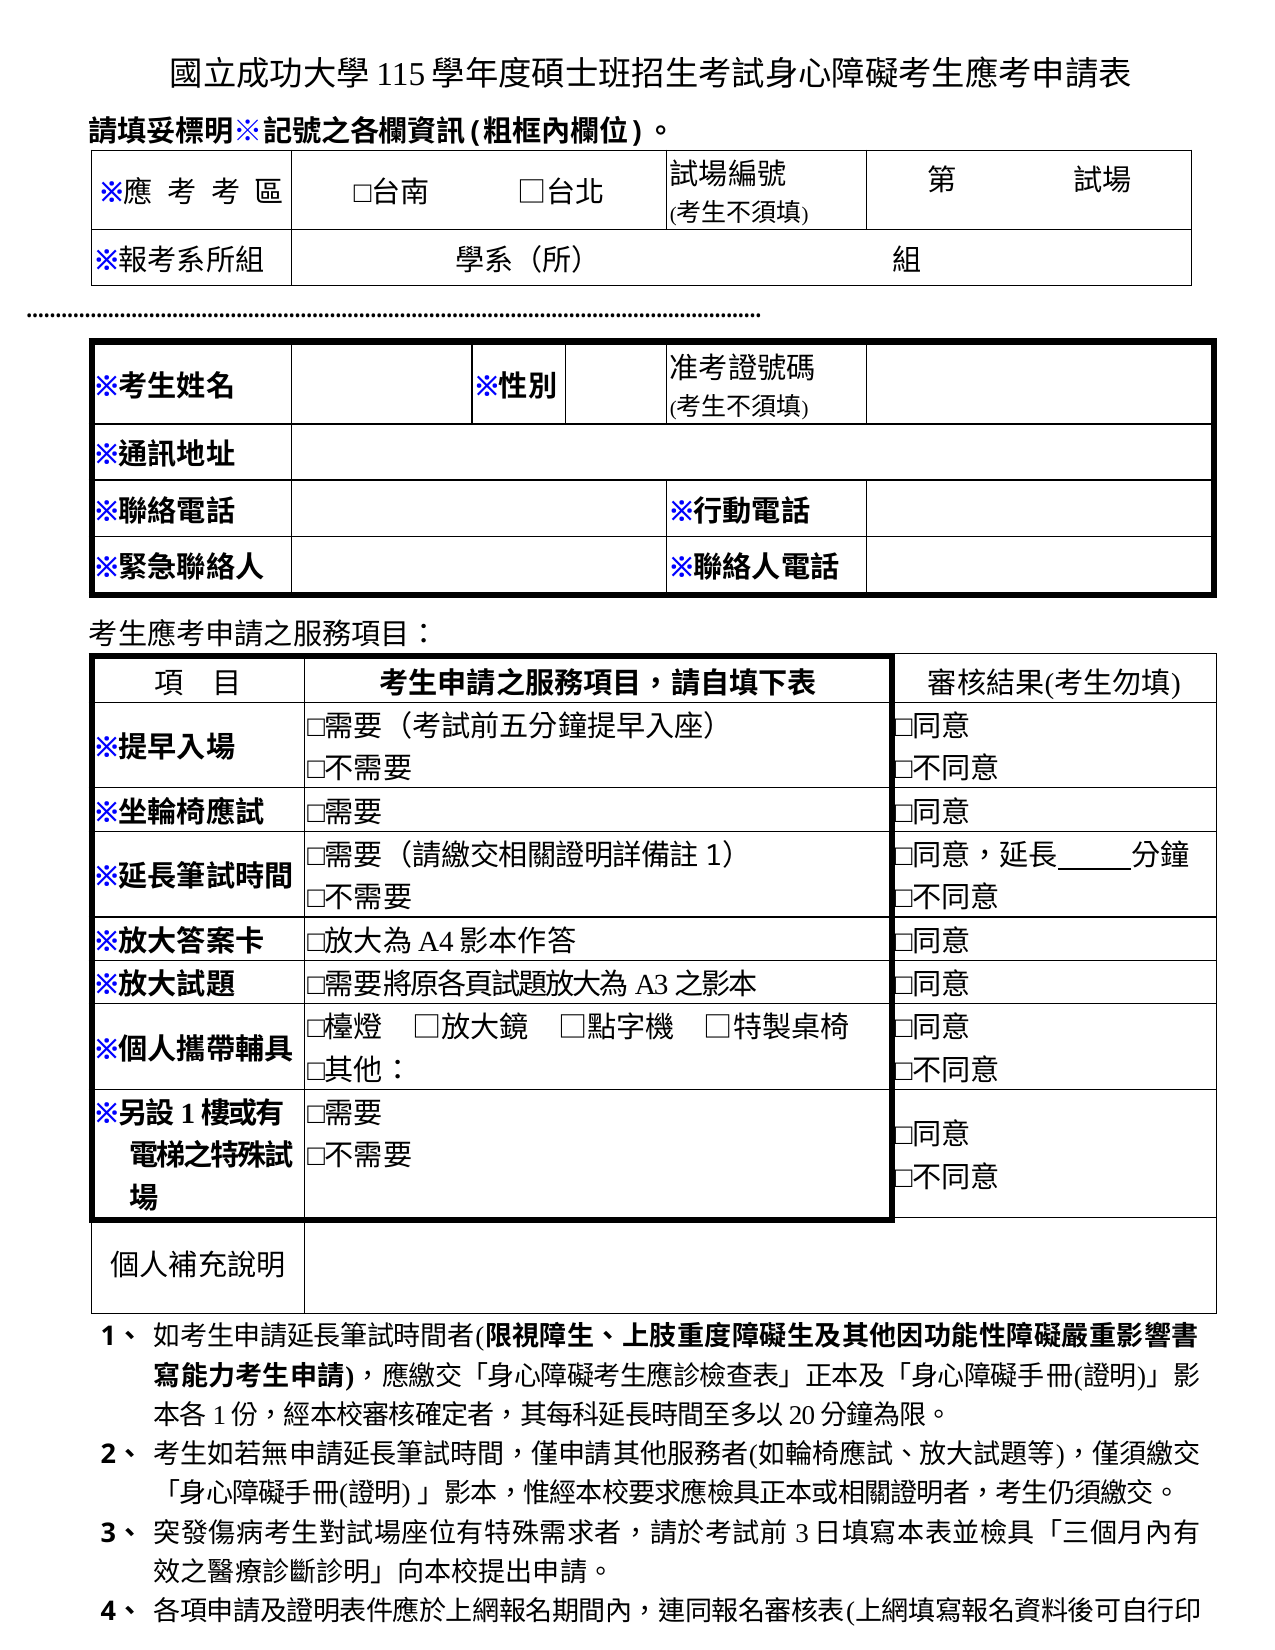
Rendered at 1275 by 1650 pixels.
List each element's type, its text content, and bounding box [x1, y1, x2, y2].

table_cell ※行動電話 [667, 481, 866, 536]
table_header ※性別 [473, 345, 565, 423]
table_header 審核結果(考生勿填) [895, 654, 1216, 702]
table_cell □需要（考試前五分鐘提早入座） □不需要 [305, 703, 889, 787]
text 考生應考申請之服務項目： [89, 611, 1212, 653]
table_header ※考生姓名 [95, 345, 291, 423]
table_header 試場編號 (考生不須填) [667, 151, 866, 229]
table_cell ※放大答案卡 [95, 918, 304, 960]
list 考生如若無申請延長筆試時間，僅申請其他服務者(如輪椅應試、放大試題等)，僅須繳交「身心障礙手冊(證明) 」影本，惟經本校要求應檢具正本或相關證明者，考生仍須繳交。 [100, 1432, 1201, 1511]
table_cell [292, 481, 666, 536]
table_header [566, 345, 666, 423]
table_cell □同意 □不同意 [895, 1090, 1216, 1217]
list 突發傷病考生對試場座位有特殊需求者，請於考試前3日填寫本表並檢具「三個月內有效之醫療診斷診明」向本校提出申請。 [100, 1511, 1201, 1589]
table_cell □同意 [895, 788, 1216, 831]
table_cell □同意 [895, 918, 1216, 960]
list 各項申請及證明表件應於上網報名期間內，連同報名審核表(上網填寫報名資料後可自行印 [100, 1589, 1201, 1629]
table_cell □同意 [895, 961, 1216, 1003]
text 國立成功大學115學年度碩士班招生考試身心障礙考生應考申請表 [89, 46, 1212, 95]
table_cell ※另設1樓或有電梯之特殊試場 [95, 1090, 304, 1217]
table_cell [867, 481, 1211, 536]
table_cell □檯燈 □放大鏡 □點字機 □特製桌椅 □其他： [305, 1004, 889, 1089]
table_cell [292, 425, 1211, 479]
table_header 項 目 [95, 659, 304, 702]
text 請填妥標明※記號之各欄資訊(粗框內欄位)。 [89, 107, 1212, 149]
table_cell ※延長筆試時間 [95, 832, 304, 916]
table_header 准考證號碼 (考生不須填) [667, 345, 866, 423]
table_cell [292, 537, 666, 592]
list 如考生申請延長筆試時間者(限視障生、上肢重度障礙生及其他因功能性障礙嚴重影響書寫能力考生申請)，應繳交「身心障礙考生應診檢查表」正本及「身心障礙手冊(證明)」影本各1份，經本校審核確定者，其每科延長時間至多以20分鐘為限。 [100, 1314, 1201, 1432]
table_cell ※報考系所組 [92, 230, 291, 285]
table_cell □需要（請繳交相關證明詳備註1） □不需要 [305, 832, 889, 916]
table_header 第 試場 [867, 151, 1191, 229]
table_cell ※坐輪椅應試 [95, 788, 304, 831]
table_cell 學系（所） 組 [292, 230, 1191, 285]
table_cell ※聯絡人電話 [667, 537, 866, 592]
table_cell ※個人攜帶輔具 [95, 1004, 304, 1089]
text ……………………………………………………………………………………………………………… [26, 286, 1275, 326]
table_cell □放大為A4影本作答 [305, 918, 889, 960]
table_cell ※放大試題 [95, 961, 304, 1003]
table_cell 個人補充說明 [92, 1223, 304, 1313]
table_header 考生申請之服務項目，請自填下表 [305, 659, 889, 702]
table_cell ※提早入場 [95, 703, 304, 787]
table_cell □同意，延長 分鐘 □不同意 [895, 832, 1216, 916]
table_header [867, 345, 1211, 423]
table_header □台南 □台北 [292, 151, 666, 229]
table_cell ※通訊地址 [95, 425, 291, 479]
table_cell [305, 1218, 1216, 1313]
table_header ※應 考 考 區 [92, 151, 291, 229]
table_cell □需要 □不需要 [305, 1090, 889, 1217]
table_cell □同意 □不同意 [895, 1004, 1216, 1089]
table_cell ※緊急聯絡人 [95, 537, 291, 592]
table_cell □需要將原各頁試題放大為A3之影本 [305, 961, 889, 1003]
table_cell ※聯絡電話 [95, 481, 291, 536]
table_header [292, 345, 471, 423]
table_cell □需要 [305, 788, 889, 831]
table_cell □同意 □不同意 [895, 703, 1216, 787]
table_cell [867, 537, 1211, 592]
